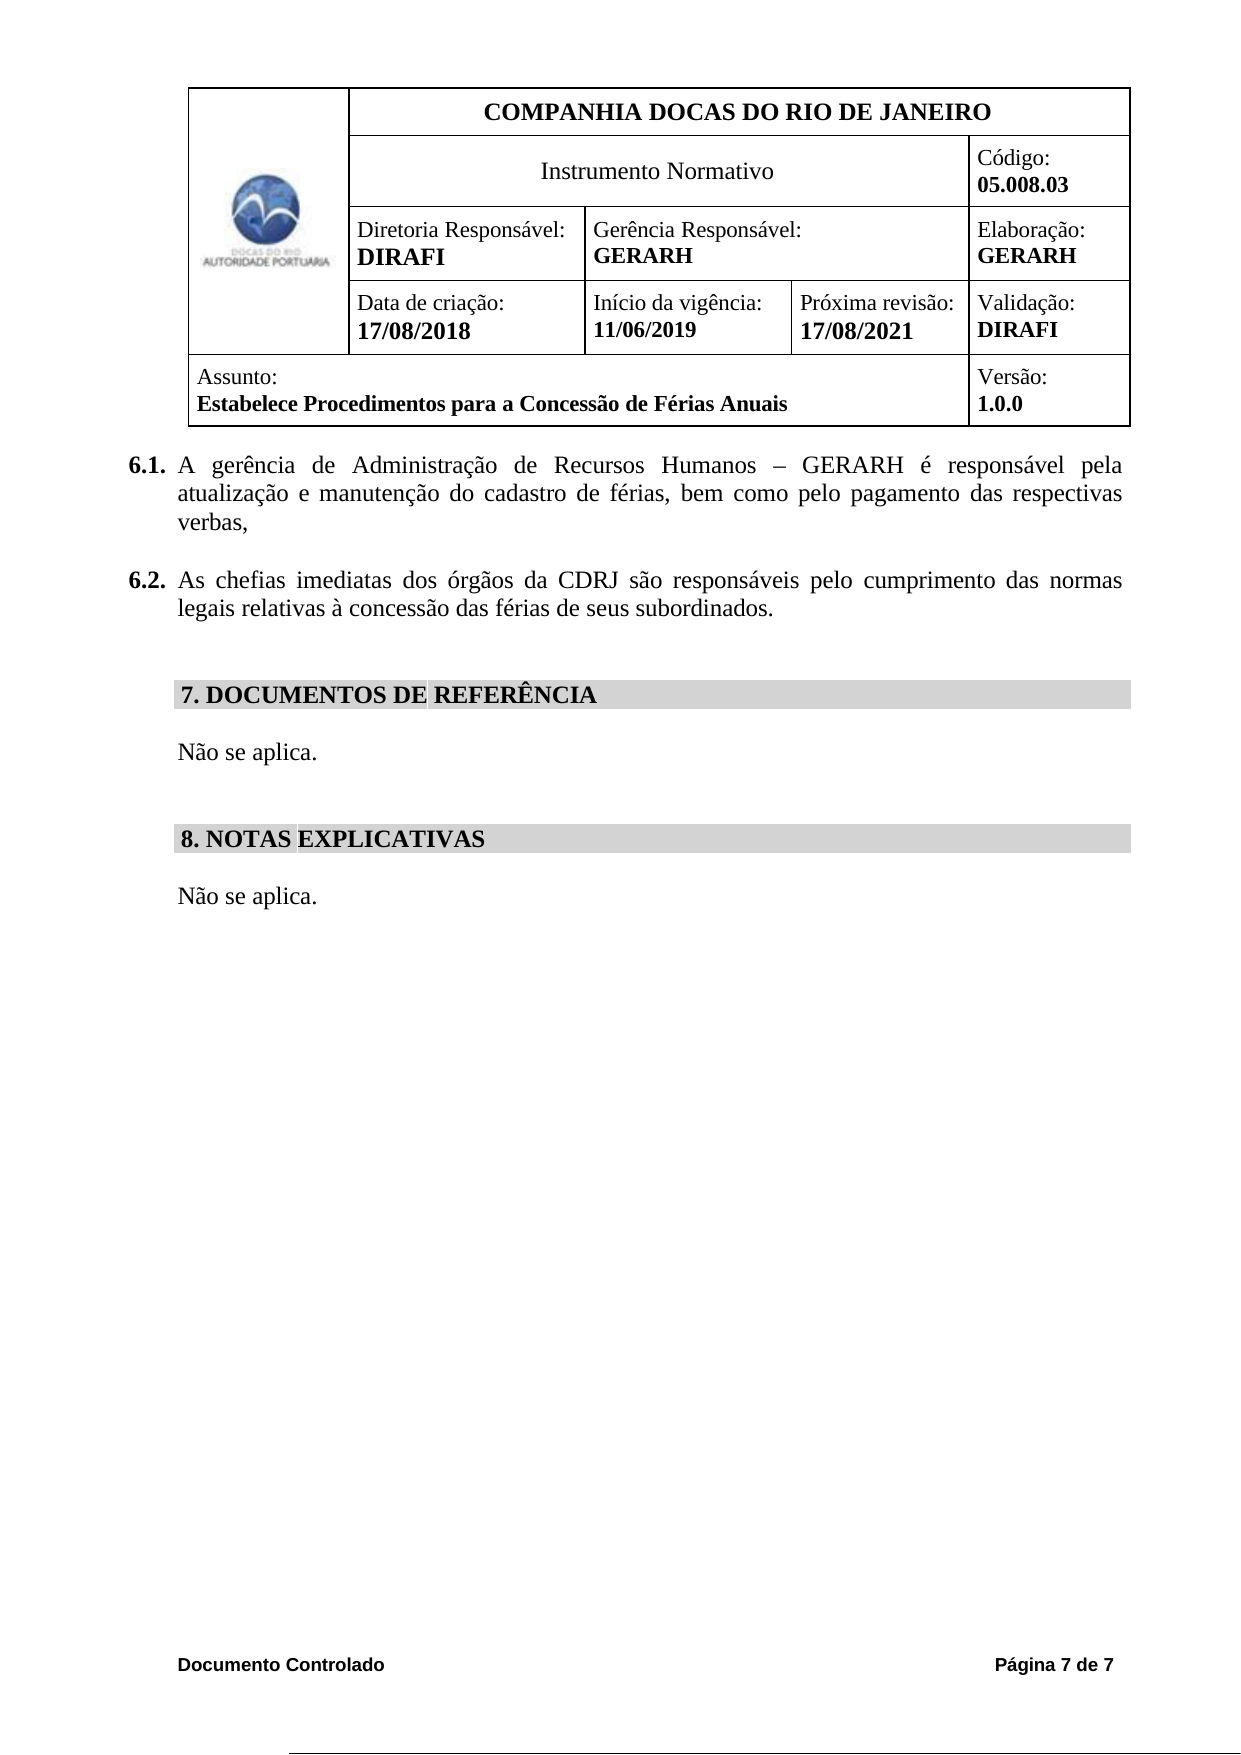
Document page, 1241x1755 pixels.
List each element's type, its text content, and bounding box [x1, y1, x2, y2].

list A gerência de Administração de Recursos Humanos – GERARH é responsável pela atualização e manutenção do cadastro de férias, bem como pelo pagamento das respectivas verbas, [162, 450, 1123, 536]
table_cell Gerência Responsável: GERARH [586, 207, 968, 280]
table_cell Elaboração: GERARH [970, 207, 1129, 280]
text Não se aplica. [177, 881, 1143, 910]
table_cell Início da vigência: 11/06/2019 [586, 281, 791, 353]
table_cell Versão: 1.0.0 [970, 355, 1129, 425]
table_cell Próxima revisão: 17/08/2021 [792, 281, 968, 353]
subtitle 8. NOTAS EXPLICATIVAS [174, 824, 1143, 853]
table_cell Assunto: Estabelece Procedimentos para a Concessão de Férias Anuais [189, 355, 968, 425]
list As chefias imediatas dos órgãos da CDRJ são responsáveis pelo cumprimento das normas legais relativas à concessão das férias de seus subordinados. [162, 565, 1123, 622]
table_cell Data de criação: 17/08/2018 [350, 281, 584, 353]
table_header [189, 89, 348, 353]
table_cell Validação: DIRAFI [970, 281, 1129, 353]
table_cell Diretoria Responsável: DIRAFI [350, 207, 584, 280]
table_header COMPANHIA DOCAS DO RIO DE JANEIRO [350, 89, 1129, 134]
text Não se aplica. [177, 737, 1143, 766]
table_cell Código: 05.008.03 [970, 136, 1129, 206]
table_cell Instrumento Normativo [350, 136, 968, 206]
subtitle 7. DOCUMENTOS DE REFERÊNCIA [174, 680, 1143, 709]
